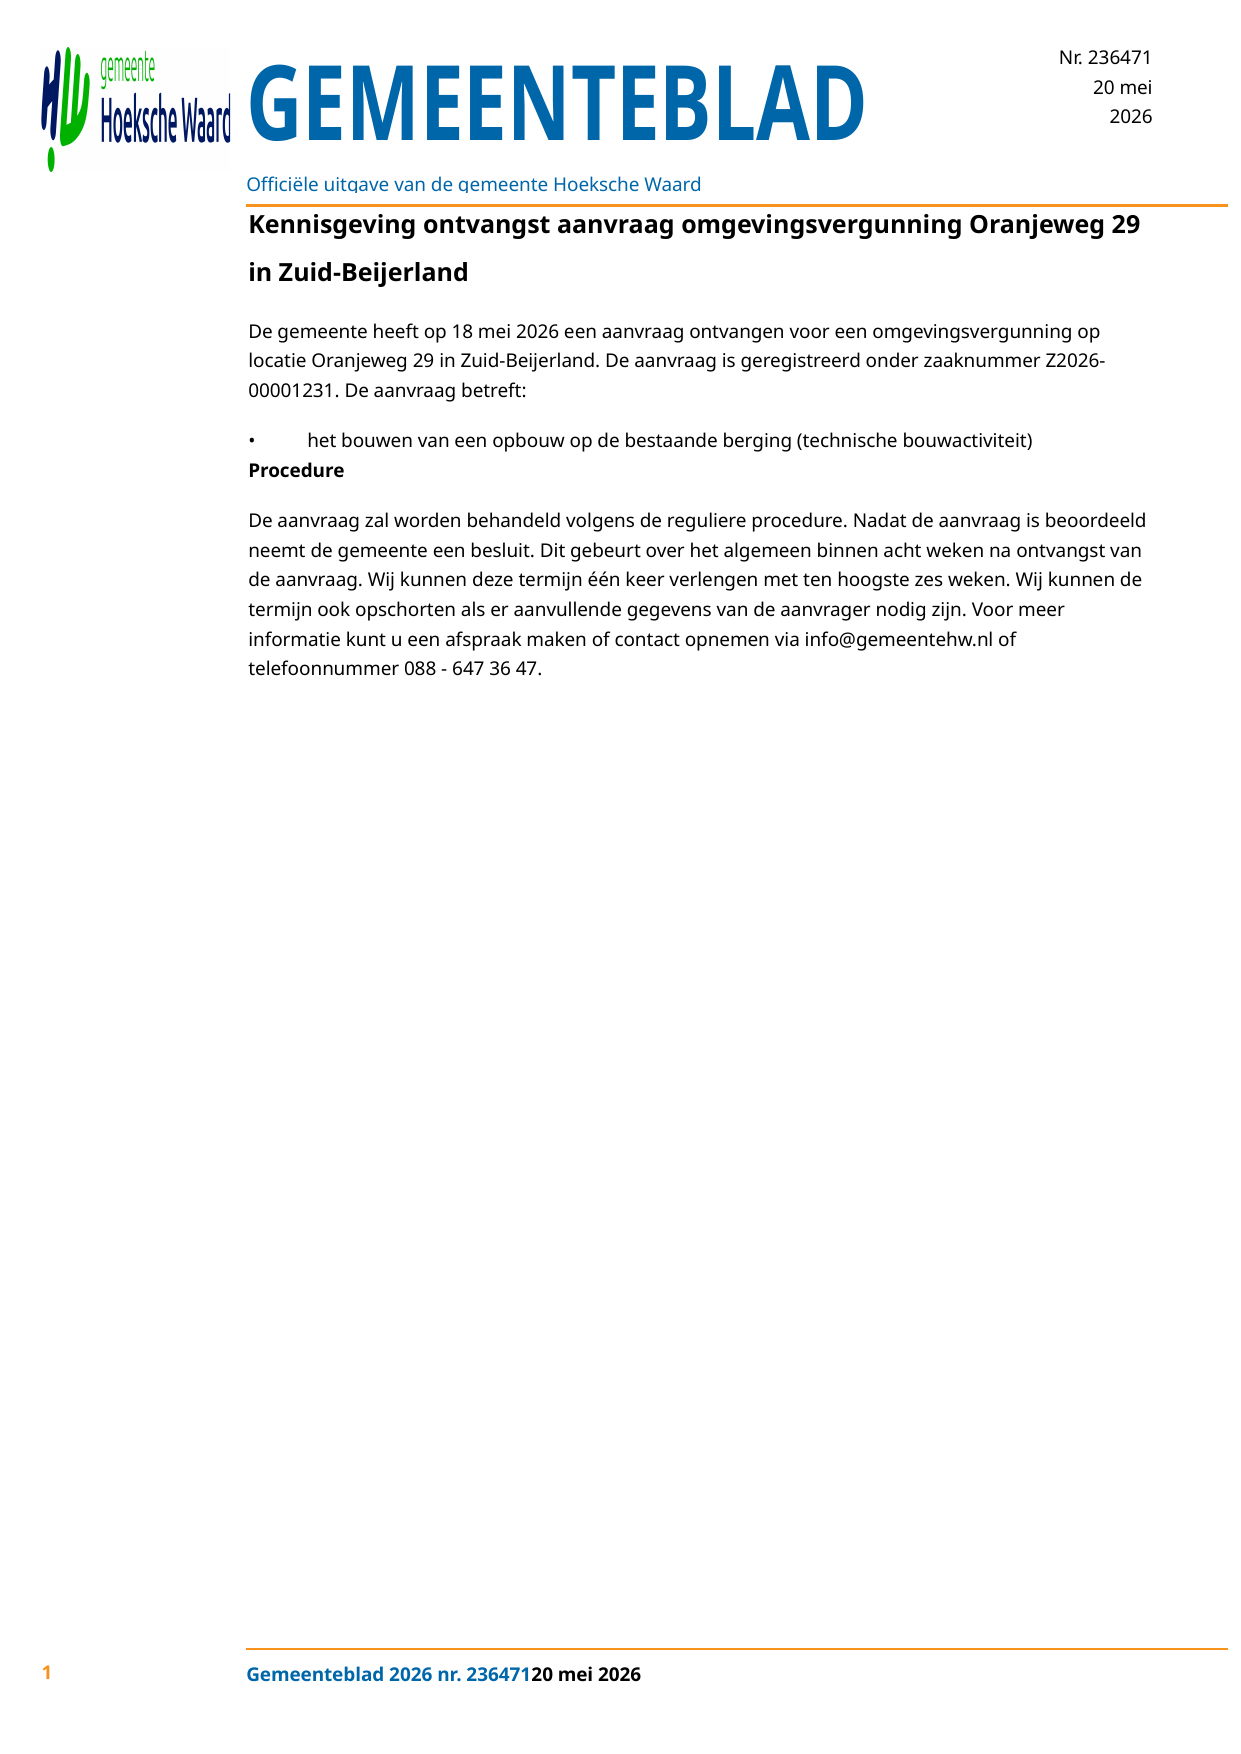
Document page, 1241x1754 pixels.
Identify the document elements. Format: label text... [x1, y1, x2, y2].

text De gemeente heeft op 18 mei 2026 een aanvraag ontvangen voor een omgevingsvergunning op locatie Oranjeweg 29 in Zuid-Beijerland. De aanvraag is geregistreerd onder zaaknummer Z2026-00001231. De aanvraag betreft: [248, 318, 1152, 403]
list het bouwen van een opbouw op de bestaande berging (technische bouwactiviteit) [248, 427, 1152, 453]
picture [41, 47, 231, 172]
text Kennisgeving ontvangst aanvraag omgevingsvergunning Oranjeweg 29 in Zuid-Beijerland [248, 207, 1152, 288]
text Procedure [248, 457, 1152, 483]
text De aanvraag zal worden behandeld volgens de reguliere procedure. Nadat de aanvraag is beoordeeld neemt de gemeente een besluit. Dit gebeurt over het algemeen binnen acht weken na ontvangst van de aanvraag. Wij kunnen deze termijn één keer verlengen met ten hoogste zes weken. Wij kunnen de termijn ook opschorten als er aanvullende gegevens van de aanvrager nodig zijn. Voor meer informatie kunt u een afspraak maken of contact opnemen via info@gemeentehw.nl of telefoonnummer 088 - 647 36 47. [248, 507, 1152, 681]
